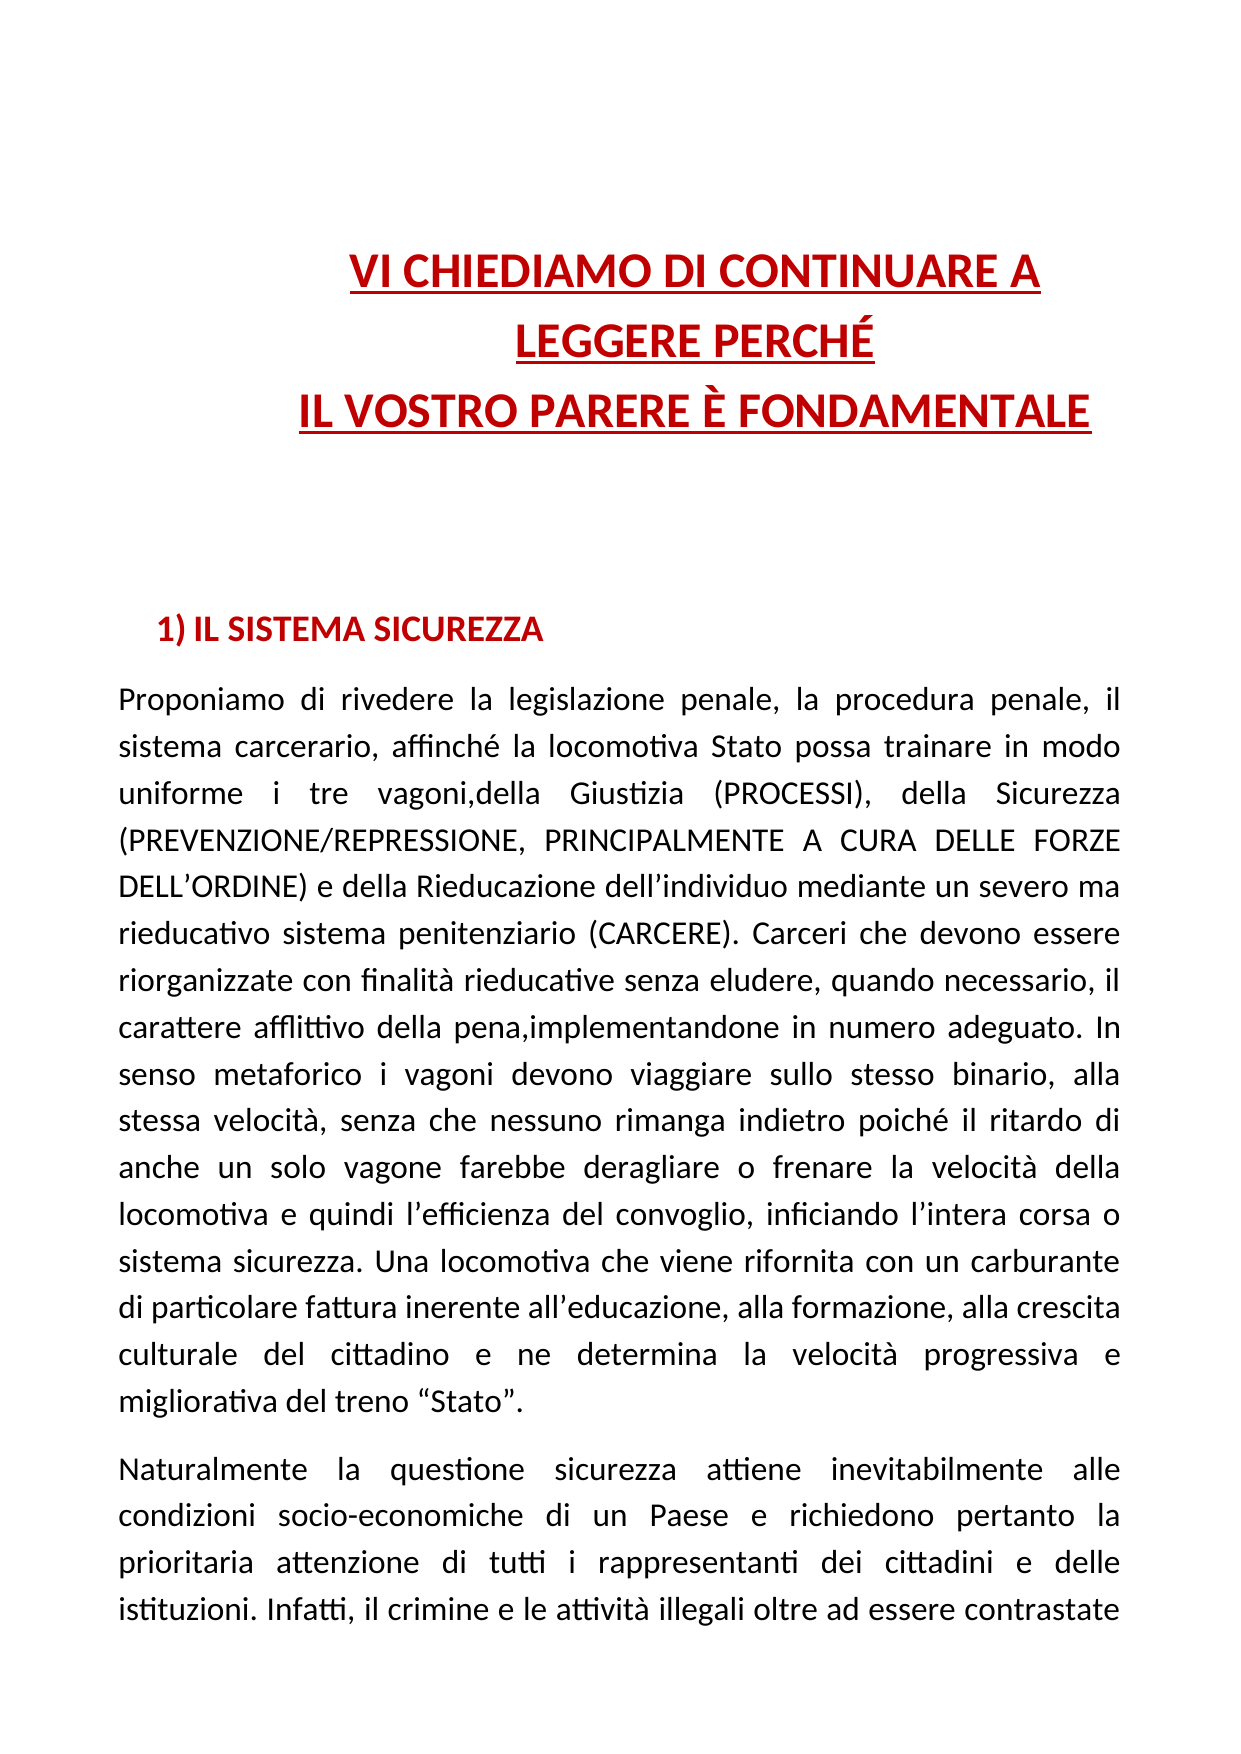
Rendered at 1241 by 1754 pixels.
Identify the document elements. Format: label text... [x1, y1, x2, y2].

list IL SISTEMA SICUREZZA [156, 605, 1122, 651]
text Proponiamo di rivedere la legislazione penale, la procedura penale, il sistema carcerario, affinché la locomotiva Stato possa trainare in modo uniforme i tre vagoni,della Giustizia (PROCESSI), della Sicurezza (PREVENZIONE/REPRESSIONE, PRINCIPALMENTE A CURA DELLE FORZE DELL’ORDINE) e della Rieducazione dell’individuo mediante un severo ma rieducativo sistema penitenziario (CARCERE). Carceri che devono essere riorganizzate con finalità rieducative senza eludere, quando necessario, il carattere afflittivo della pena,implementandone in numero adeguato. In senso metaforico i vagoni devono viaggiare sullo stesso binario, alla stessa velocità, senza che nessuno rimanga indietro poiché il ritardo di anche un solo vagone farebbe deragliare o frenare la velocità della locomotiva e quindi l’efficienza del convoglio, inficiando l’intera corsa o sistema sicurezza. Una locomotiva che viene rifornita con un carburante di particolare fattura inerente all’educazione, alla formazione, alla crescita culturale del cittadino e ne determina la velocità progressiva e migliorativa del treno “Stato”. [118, 678, 1122, 1421]
list VI CHIEDIAMO DI CONTINUARE A LEGGERE PERCHÉ [268, 238, 1122, 370]
list IL VOSTRO PARERE È FONDAMENTALE [268, 379, 1122, 440]
text Naturalmente la questione sicurezza attiene inevitabilmente alle condizioni socio-economiche di un Paese e richiedono pertanto la prioritaria attenzione di tutti i rappresentanti dei cittadini e delle istituzioni. Infatti, il crimine e le attività illegali oltre ad essere contrastate [118, 1448, 1122, 1629]
